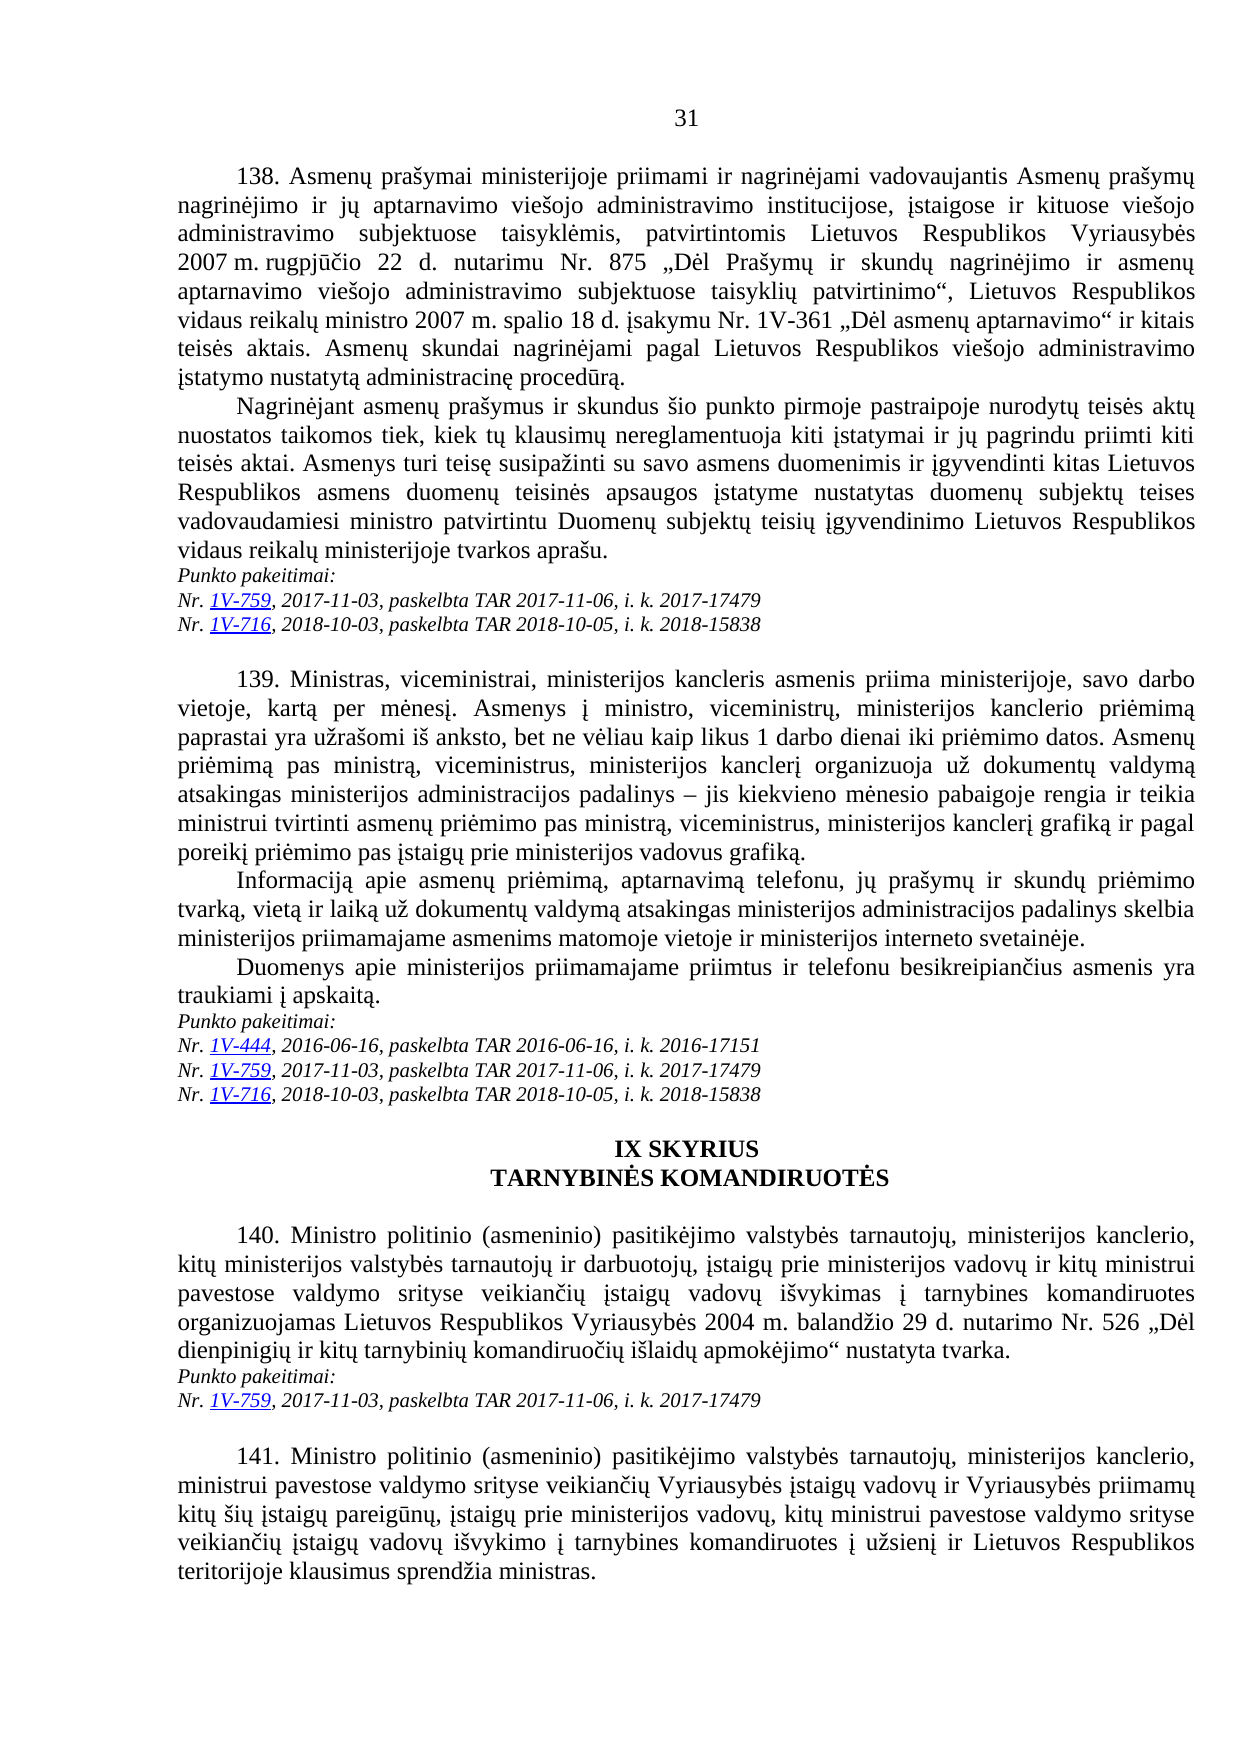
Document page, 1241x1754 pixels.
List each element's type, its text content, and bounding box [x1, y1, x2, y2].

text TARNYBINĖS KOMANDIRUOTĖS [177, 1163, 1196, 1192]
text Nr. 1V-759, 2017-11-03, paskelbta TAR 2017-11-06, i. k. 2017-17479 [177, 1388, 1196, 1412]
text Nr. 1V-759, 2017-11-03, paskelbta TAR 2017-11-06, i. k. 2017-17479 [177, 587, 1196, 612]
text Punkto pakeitimai: [177, 1364, 1196, 1388]
text 140. Ministro politinio (asmeninio) pasitikėjimo valstybės tarnautojų, ministerijos kanclerio, kitų ministerijos valstybės tarnautojų ir darbuotojų, įstaigų prie ministerijos vadovų ir kitų ministrui pavestose valdymo srityse veikiančių įstaigų vadovų išvykimas į tarnybines komandiruotes organizuojamas Lietuvos Respublikos Vyriausybės 2004 m. balandžio 29 d. nutarimo Nr. 526 „Dėl dienpinigių ir kitų tarnybinių komandiruočių išlaidų apmokėjimo“ nustatyta tvarka. [177, 1221, 1196, 1364]
text Nr. 1V-716, 2018-10-03, paskelbta TAR 2018-10-05, i. k. 2018-15838 [177, 612, 1196, 636]
text Nagrinėjant asmenų prašymus ir skundus šio punkto pirmoje pastraipoje nurodytų teisės aktų nuostatos taikomos tiek, kiek tų klausimų nereglamentuoja kiti įstatymai ir jų pagrindu priimti kiti teisės aktai. Asmenys turi teisę susipažinti su savo asmens duomenimis ir įgyvendinti kitas Lietuvos Respublikos asmens duomenų teisinės apsaugos įstatyme nustatytas duomenų subjektų teises vadovaudamiesi ministro patvirtintu Duomenų subjektų teisių įgyvendinimo Lietuvos Respublikos vidaus reikalų ministerijoje tvarkos aprašu. [177, 391, 1196, 563]
text Informaciją apie asmenų priėmimą, aptarnavimą telefonu, jų prašymų ir skundų priėmimo tvarką, vietą ir laiką už dokumentų valdymą atsakingas ministerijos administracijos padalinys skelbia ministerijos priimamajame asmenims matomoje vietoje ir ministerijos interneto svetainėje. [177, 866, 1196, 952]
text Nr. 1V-444, 2016-06-16, paskelbta TAR 2016-06-16, i. k. 2016-17151 [177, 1033, 1196, 1057]
text 139. Ministras, viceministrai, ministerijos kancleris asmenis priima ministerijoje, savo darbo vietoje, kartą per mėnesį. Asmenys į ministro, viceministrų, ministerijos kanclerio priėmimą paprastai yra užrašomi iš anksto, bet ne vėliau kaip likus 1 darbo dienai iki priėmimo datos. Asmenų priėmimą pas ministrą, viceministrus, ministerijos kanclerį organizuoja už dokumentų valdymą atsakingas ministerijos administracijos padalinys – jis kiekvieno mėnesio pabaigoje rengia ir teikia ministrui tvirtinti asmenų priėmimo pas ministrą, viceministrus, ministerijos kanclerį grafiką ir pagal poreikį priėmimo pas įstaigų prie ministerijos vadovus grafiką. [177, 664, 1196, 866]
text IX SKYRIUS [177, 1134, 1196, 1163]
text Duomenys apie ministerijos priimamajame priimtus ir telefonu besikreipiančius asmenis yra traukiami į apskaitą. [177, 952, 1196, 1009]
text 138. Asmenų prašymai ministerijoje priimami ir nagrinėjami vadovaujantis Asmenų prašymų nagrinėjimo ir jų aptarnavimo viešojo administravimo institucijose, įstaigose ir kituose viešojo administravimo subjektuose taisyklėmis, patvirtintomis Lietuvos Respublikos Vyriausybės 2007 m. rugpjūčio 22 d. nutarimu Nr. 875 „Dėl Prašymų ir skundų nagrinėjimo ir asmenų aptarnavimo viešojo administravimo subjektuose taisyklių patvirtinimo“, Lietuvos Respublikos vidaus reikalų ministro 2007 m. spalio 18 d. įsakymu Nr. 1V-361 „Dėl asmenų aptarnavimo“ ir kitais teisės aktais. Asmenų skundai nagrinėjami pagal Lietuvos Respublikos viešojo administravimo įstatymo nustatytą administracinę procedūrą. [177, 161, 1196, 391]
text Nr. 1V-759, 2017-11-03, paskelbta TAR 2017-11-06, i. k. 2017-17479 [177, 1057, 1196, 1082]
text Nr. 1V-716, 2018-10-03, paskelbta TAR 2018-10-05, i. k. 2018-15838 [177, 1082, 1196, 1106]
text 141. Ministro politinio (asmeninio) pasitikėjimo valstybės tarnautojų, ministerijos kanclerio, ministrui pavestose valdymo srityse veikiančių Vyriausybės įstaigų vadovų ir Vyriausybės priimamų kitų šių įstaigų pareigūnų, įstaigų prie ministerijos vadovų, kitų ministrui pavestose valdymo srityse veikiančių įstaigų vadovų išvykimo į tarnybines komandiruotes į užsienį ir Lietuvos Respublikos teritorijoje klausimus sprendžia ministras. [177, 1441, 1196, 1585]
text Punkto pakeitimai: [177, 563, 1196, 587]
text Punkto pakeitimai: [177, 1009, 1196, 1033]
